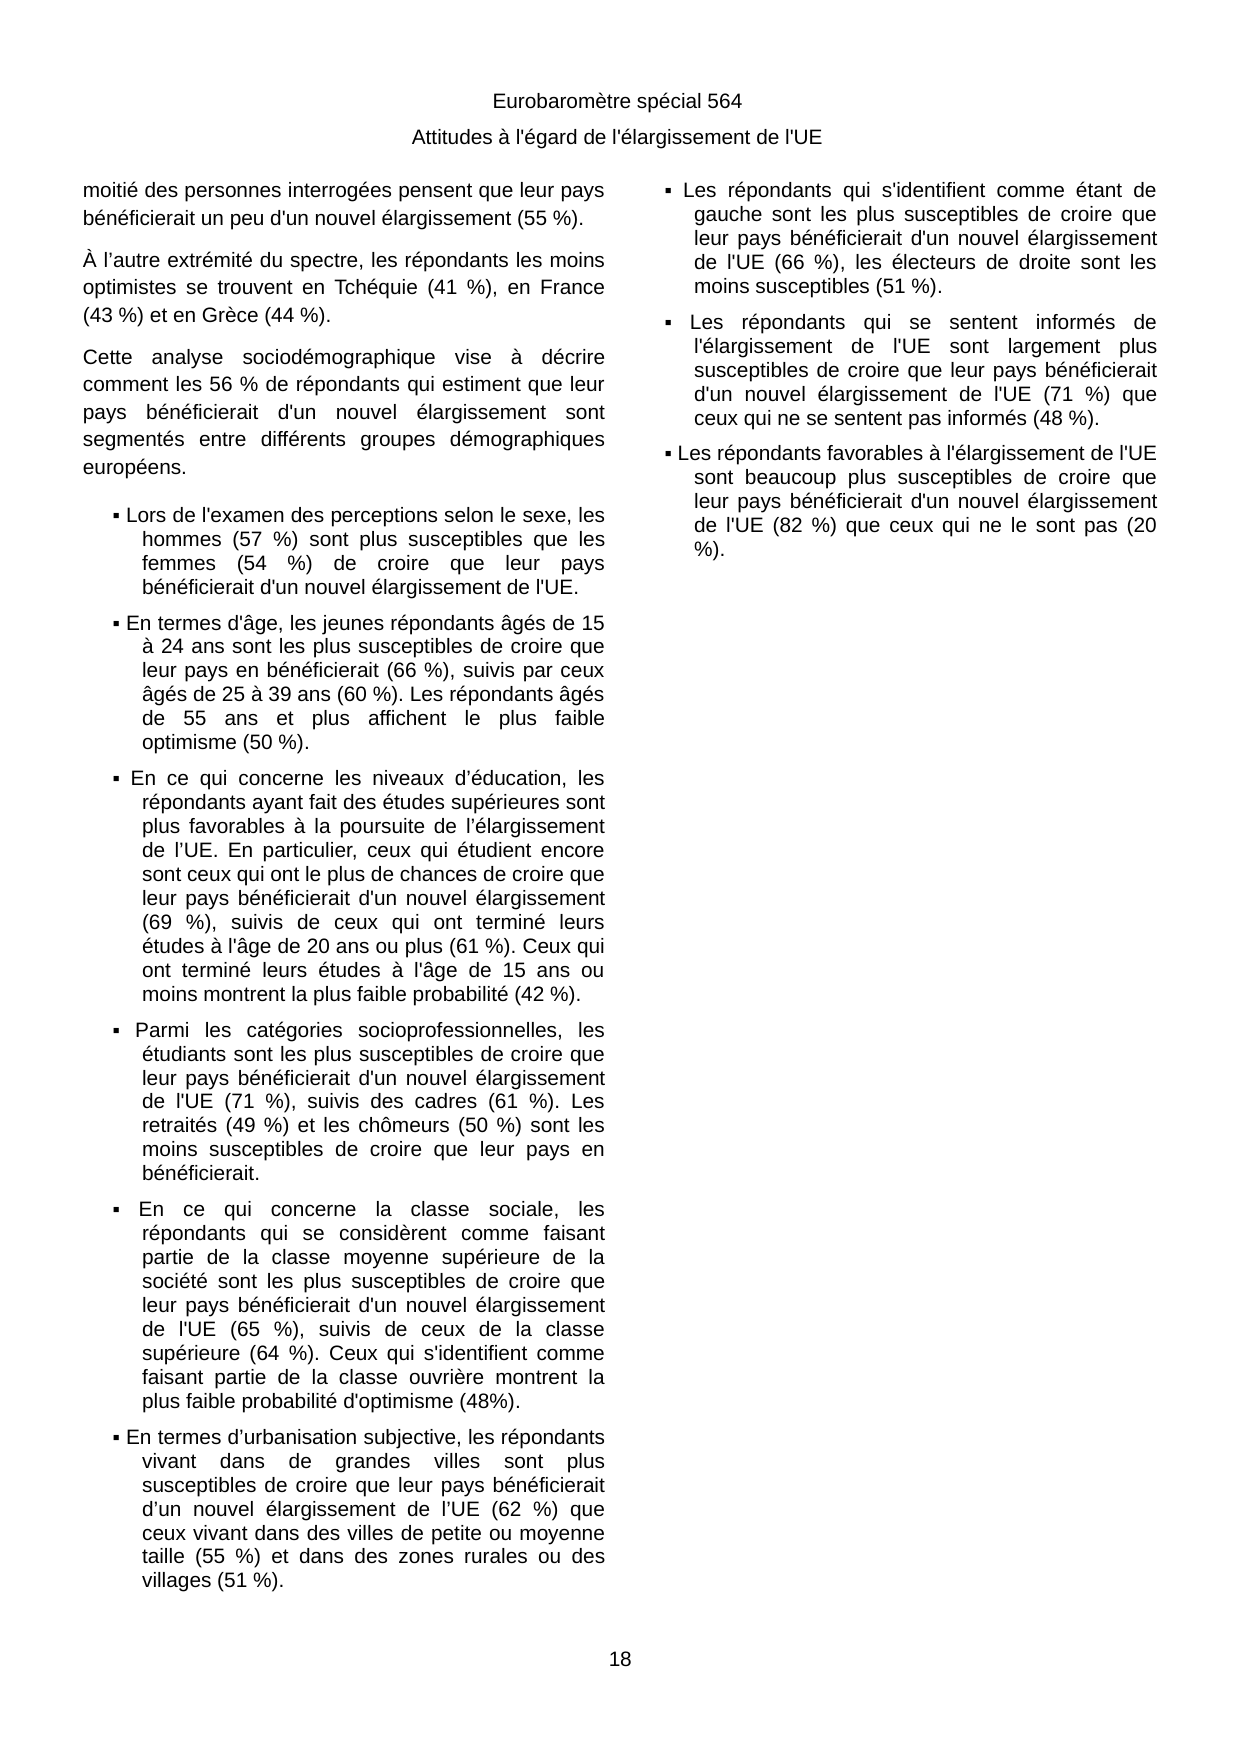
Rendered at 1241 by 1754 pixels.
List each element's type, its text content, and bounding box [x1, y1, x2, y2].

text L'analyse des données nationales montre que dans 23 États membres, au moins la moitié des personnes interrogées pensent que leur pays bénéficierait d'un nouvel élargissement. En particulier, Malte affiche l'opinion générale la plus optimiste en ce qui concerne l'élargissement (74 %), suivie de la Pologne (72 %) et de l'Irlande (67 %). Notamment, en Pologne, plus de la moitié des personnes interrogées pensent que leur pays bénéficierait un peu d'un nouvel élargissement (55 %). [83, 178, 605, 229]
text À l’autre extrémité du spectre, les répondants les moins optimistes se trouvent en Tchéquie (41 %), en France (43 %) et en Grèce (44 %). [83, 247, 605, 326]
text ▪ Les répondants qui s'identifient comme étant de gauche sont les plus susceptibles de croire que leur pays bénéficierait d'un nouvel élargissement de l'UE (66 %), les électeurs de droite sont les moins susceptibles (51 %). [664, 178, 1157, 298]
text ▪ Parmi les catégories socioprofessionnelles, les étudiants sont les plus susceptibles de croire que leur pays bénéficierait d'un nouvel élargissement de l'UE (71 %), suivis des cadres (61 %). Les retraités (49 %) et les chômeurs (50 %) sont les moins susceptibles de croire que leur pays en bénéficierait. [112, 1017, 605, 1185]
text ▪ Lors de l'examen des perceptions selon le sexe, les hommes (57 %) sont plus susceptibles que les femmes (54 %) de croire que leur pays bénéficierait d'un nouvel élargissement de l'UE. [112, 503, 605, 598]
text ▪ En ce qui concerne les niveaux d’éducation, les répondants ayant fait des études supérieures sont plus favorables à la poursuite de l’élargissement de l’UE. En particulier, ceux qui étudient encore sont ceux qui ont le plus de chances de croire que leur pays bénéficierait d'un nouvel élargissement (69 %), suivis de ceux qui ont terminé leurs études à l'âge de 20 ans ou plus (61 %). Ceux qui ont terminé leurs études à l'âge de 15 ans ou moins montrent la plus faible probabilité (42 %). [112, 766, 605, 1006]
text ▪ Les répondants favorables à l'élargissement de l'UE sont beaucoup plus susceptibles de croire que leur pays bénéficierait d'un nouvel élargissement de l'UE (82 %) que ceux qui ne le sont pas (20 %). [664, 441, 1157, 561]
text ▪ En termes d'âge, les jeunes répondants âgés de 15 à 24 ans sont les plus susceptibles de croire que leur pays en bénéficierait (66 %), suivis par ceux âgés de 25 à 39 ans (60 %). Les répondants âgés de 55 ans et plus affichent le plus faible optimisme (50 %). [112, 610, 605, 754]
text Cette analyse sociodémographique vise à décrire comment les 56 % de répondants qui estiment que leur pays bénéficierait d'un nouvel élargissement sont segmentés entre différents groupes démographiques européens. [83, 344, 605, 478]
text ▪ En termes d’urbanisation subjective, les répondants vivant dans de grandes villes sont plus susceptibles de croire que leur pays bénéficierait d’un nouvel élargissement de l’UE (62 %) que ceux vivant dans des villes de petite ou moyenne taille (55 %) et dans des zones rurales ou des villages (51 %). [112, 1424, 605, 1592]
text ▪ En ce qui concerne la classe sociale, les répondants qui se considèrent comme faisant partie de la classe moyenne supérieure de la société sont les plus susceptibles de croire que leur pays bénéficierait d'un nouvel élargissement de l'UE (65 %), suivis de ceux de la classe supérieure (64 %). Ceux qui s'identifient comme faisant partie de la classe ouvrière montrent la plus faible probabilité d'optimisme (48%). [112, 1197, 605, 1413]
text ▪ Les répondants qui se sentent informés de l'élargissement de l'UE sont largement plus susceptibles de croire que leur pays bénéficierait d'un nouvel élargissement de l'UE (71 %) que ceux qui ne se sentent pas informés (48 %). [664, 309, 1157, 429]
